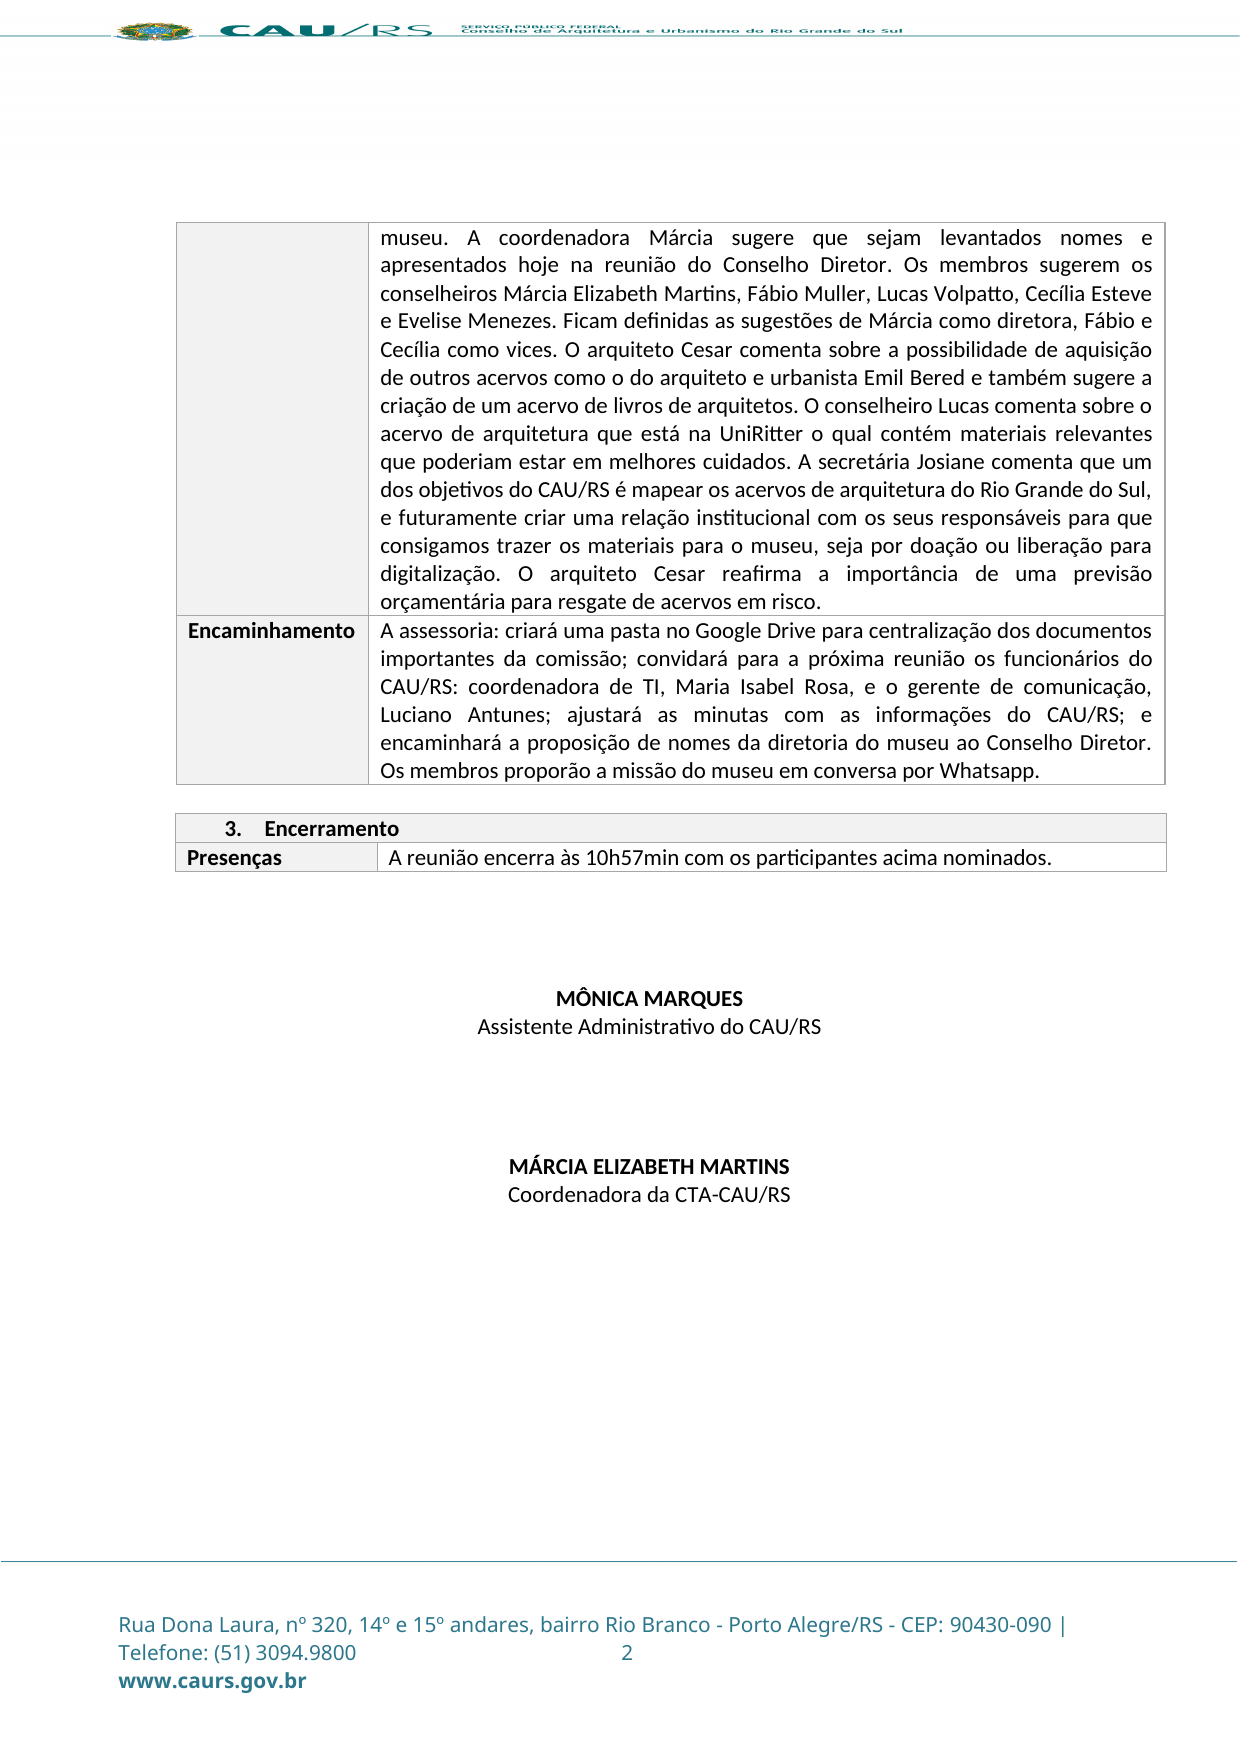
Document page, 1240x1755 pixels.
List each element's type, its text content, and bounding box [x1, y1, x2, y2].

table_header Encerramento [176, 814, 1166, 842]
table_cell [177, 223, 368, 615]
table_cell Presenças [176, 843, 377, 871]
text Coordenadora da CTA-CAU/RS [177, 1181, 1121, 1208]
text Assistente Administrativo do CAU/RS [177, 1012, 1121, 1040]
table_cell museu. A coordenadora Márcia sugere que sejam levantados nomes e apresentados hoje na reunião do Conselho Diretor. Os membros sugerem os conselheiros Márcia Elizabeth Martins, Fábio Muller, Lucas Volpatto, Cecília Esteve e Evelise Menezes. Ficam definidas as sugestões de Márcia como diretora, Fábio e Cecília como vices. O arquiteto Cesar comenta sobre a possibilidade de aquisição de outros acervos como o do arquiteto e urbanista Emil Bered e também sugere a criação de um acervo de livros de arquitetos. O conselheiro Lucas comenta sobre o acervo de arquitetura que está na UniRitter o qual contém materiais relevantes que poderiam estar em melhores cuidados. A secretária Josiane comenta que um dos objetivos do CAU/RS é mapear os acervos de arquitetura do Rio Grande do Sul, e futuramente criar uma relação institucional com os seus responsáveis para que consigamos trazer os materiais para o museu, seja por doação ou liberação para digitalização. O arquiteto Cesar reafirma a importância de uma previsão orçamentária para resgate de acervos em risco. [369, 223, 1164, 615]
text MÁRCIA ELIZABETH MARTINS [177, 1152, 1121, 1181]
table_cell Encaminhamento [177, 616, 368, 784]
table_cell A reunião encerra às 10h57min com os participantes acima nominados. [378, 843, 1166, 871]
table_cell A assessoria: criará uma pasta no Google Drive para centralização dos documentos importantes da comissão; convidará para a próxima reunião os funcionários do CAU/RS: coordenadora de TI, Maria Isabel Rosa, e o gerente de comunicação, Luciano Antunes; ajustará as minutas com as informações do CAU/RS; e encaminhará a proposição de nomes da diretoria do museu ao Conselho Diretor. Os membros proporão a missão do museu em conversa por Whatsapp. [369, 616, 1164, 784]
text MÔNICA MARQUES [177, 984, 1121, 1012]
